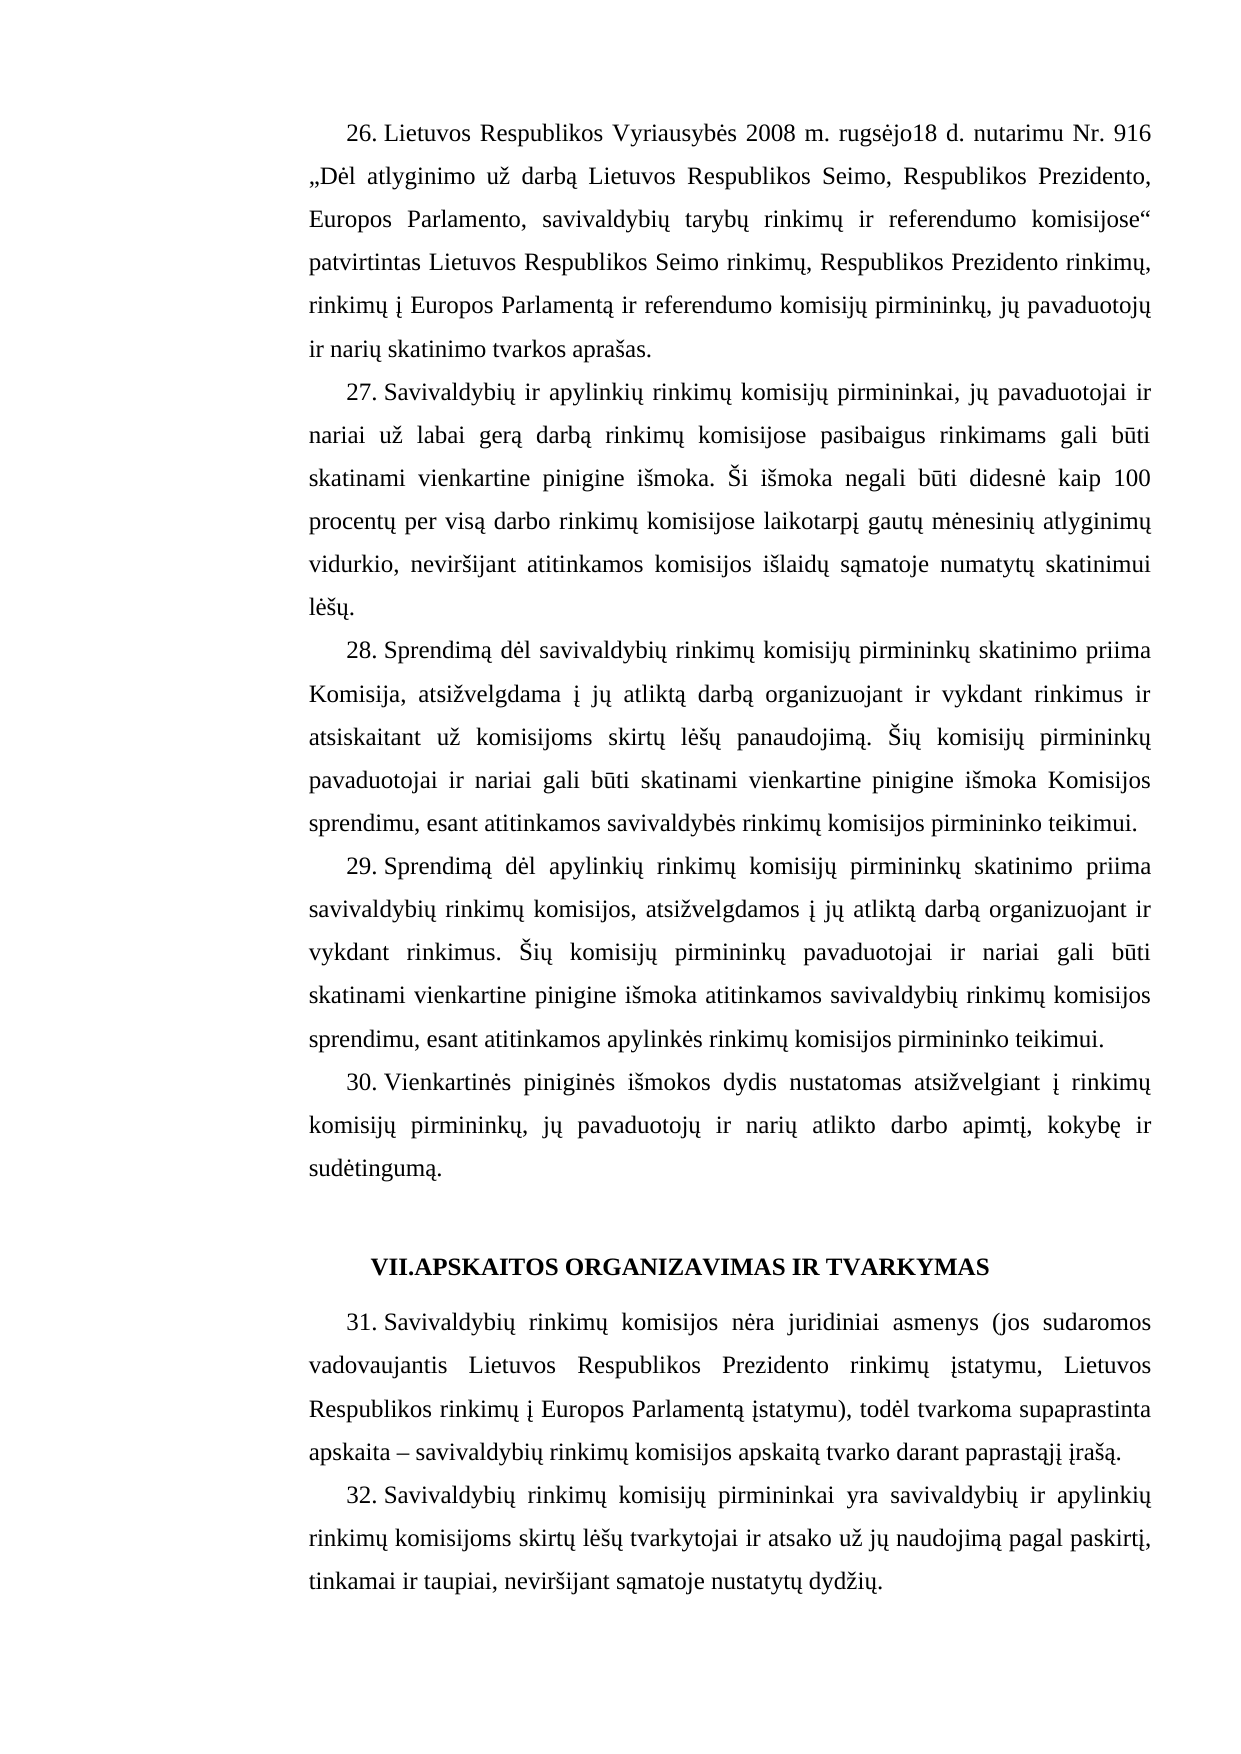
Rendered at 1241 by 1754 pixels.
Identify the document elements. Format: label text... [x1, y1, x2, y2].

list Sprendimą dėl savivaldybių rinkimų komisijų pirmininkų skatinimo priima Komisija, atsižvelgdama į jų atliktą darbą organizuojant ir vykdant rinkimus ir atsiskaitant už komisijoms skirtų lėšų panaudojimą. Šių komisijų pirmininkų pavaduotojai ir nariai gali būti skatinami vienkartine pinigine išmoka Komisijos sprendimu, esant atitinkamos savivaldybės rinkimų komisijos pirmininko teikimui. [271, 636, 1152, 837]
list Savivaldybių ir apylinkių rinkimų komisijų pirmininkai, jų pavaduotojai ir nariai už labai gerą darbą rinkimų komisijose pasibaigus rinkimams gali būti skatinami vienkartine pinigine išmoka. Ši išmoka negali būti didesnė kaip 100 procentų per visą darbo rinkimų komisijose laikotarpį gautų mėnesinių atlyginimų vidurkio, neviršijant atitinkamos komisijos išlaidų sąmatoje numatytų skatinimui lėšų. [271, 377, 1152, 621]
list Vienkartinės piniginės išmokos dydis nustatomas atsižvelgiant į rinkimų komisijų pirmininkų, jų pavaduotojų ir narių atlikto darbo apimtį, kokybę ir sudėtingumą. [271, 1067, 1152, 1182]
list Savivaldybių rinkimų komisijos nėra juridiniai asmenys (jos sudaromos vadovaujantis Lietuvos Respublikos Prezidento rinkimų įstatymu, Lietuvos Respublikos rinkimų į Europos Parlamentą įstatymu), todėl tvarkoma supaprastinta apskaita – savivaldybių rinkimų komisijos apskaitą tvarko darant paprastąjį įrašą. [271, 1307, 1152, 1466]
list APSKAITOS ORGANIZAVIMAS IR TVARKYMAS [215, 1252, 1152, 1281]
list Sprendimą dėl apylinkių rinkimų komisijų pirmininkų skatinimo priima savivaldybių rinkimų komisijos, atsižvelgdamos į jų atliktą darbą organizuojant ir vykdant rinkimus. Šių komisijų pirmininkų pavaduotojai ir nariai gali būti skatinami vienkartine pinigine išmoka atitinkamos savivaldybių rinkimų komisijos sprendimu, esant atitinkamos apylinkės rinkimų komisijos pirmininko teikimui. [271, 851, 1152, 1052]
list Lietuvos Respublikos Vyriausybės 2008 m. rugsėjo18 d. nutarimu Nr. 916 „Dėl atlyginimo už darbą Lietuvos Respublikos Seimo, Respublikos Prezidento, Europos Parlamento, savivaldybių tarybų rinkimų ir referendumo komisijose“ patvirtintas Lietuvos Respublikos Seimo rinkimų, Respublikos Prezidento rinkimų, rinkimų į Europos Parlamentą ir referendumo komisijų pirmininkų, jų pavaduotojų ir narių skatinimo tvarkos aprašas. [271, 118, 1152, 362]
list Savivaldybių rinkimų komisijų pirmininkai yra savivaldybių ir apylinkių rinkimų komisijoms skirtų lėšų tvarkytojai ir atsako už jų naudojimą pagal paskirtį, tinkamai ir taupiai, neviršijant sąmatoje nustatytų dydžių. [271, 1480, 1152, 1595]
